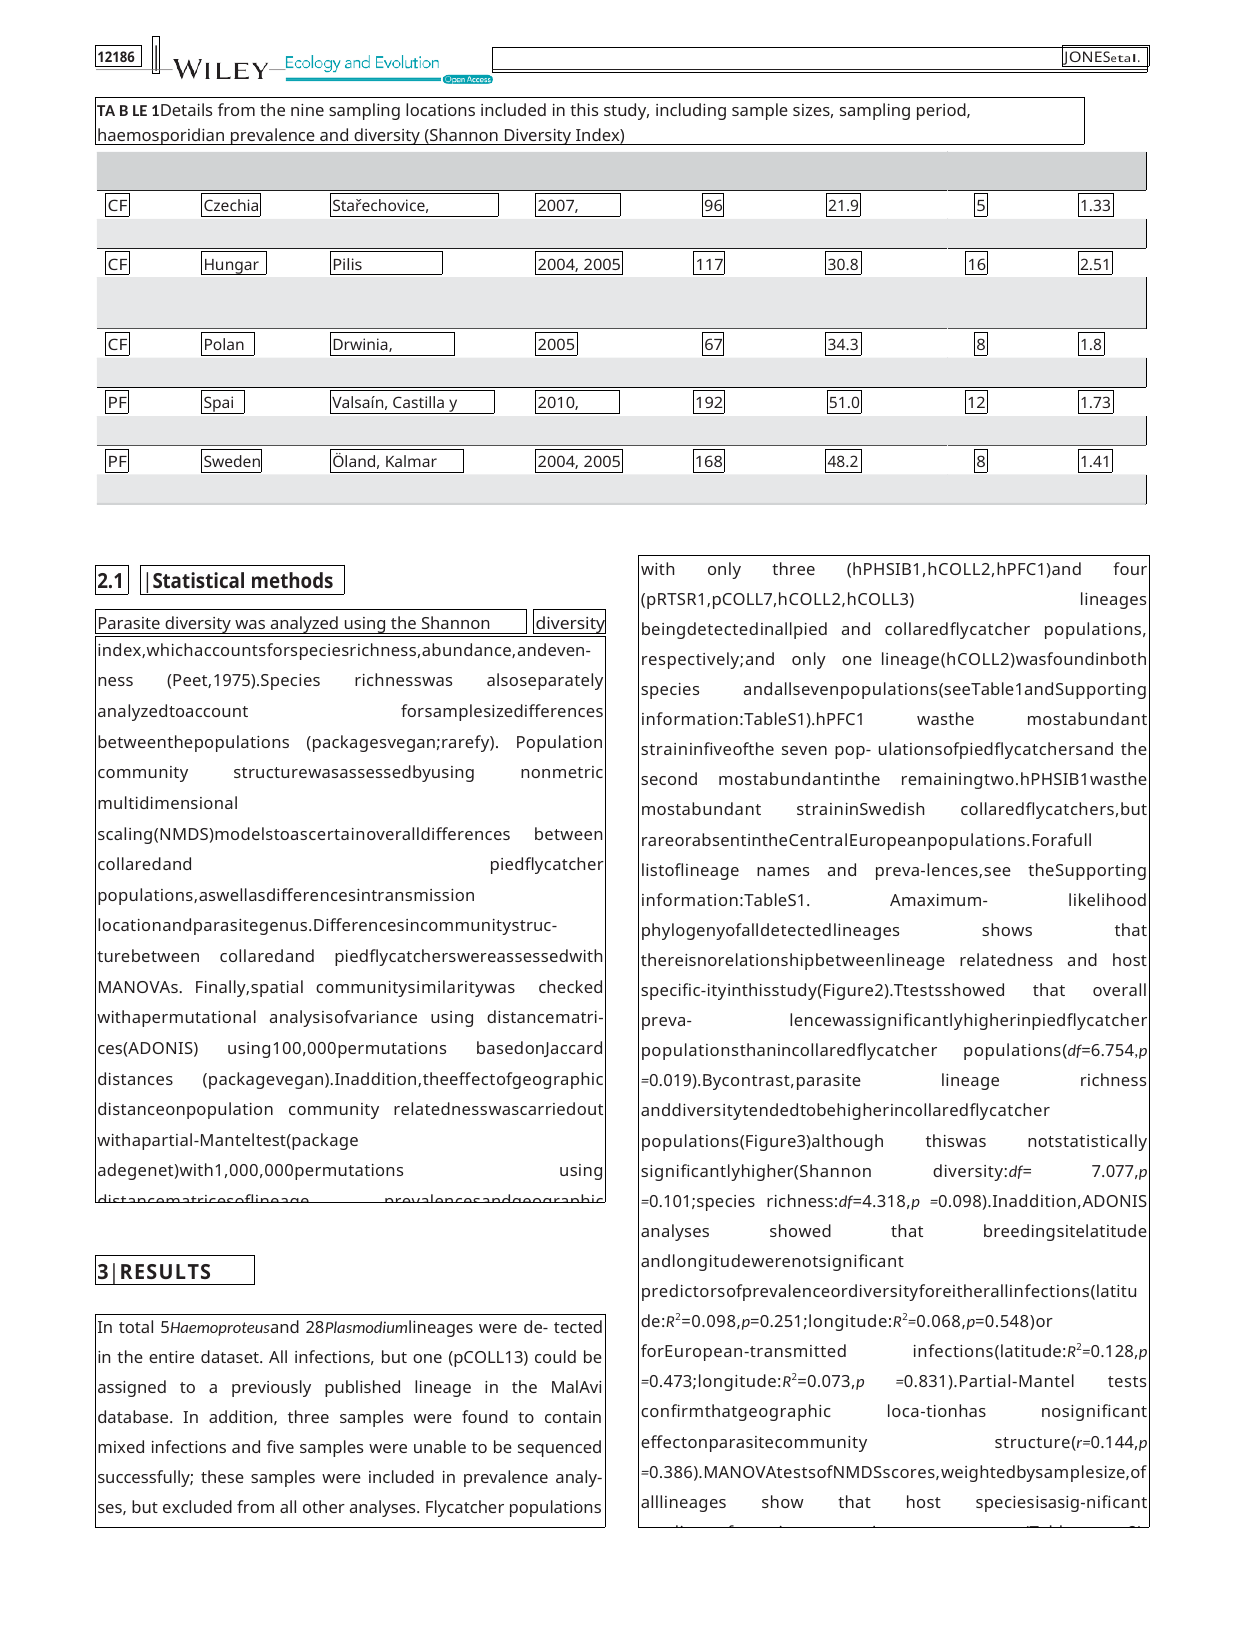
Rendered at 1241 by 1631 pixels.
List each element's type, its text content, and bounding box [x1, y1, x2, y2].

text 16 [967, 253, 987, 274]
text 1.33 [1080, 195, 1113, 216]
text 1.73 [1080, 392, 1113, 413]
text diversity [535, 611, 605, 633]
text Hungary [203, 253, 266, 274]
text 1.41 [1080, 451, 1112, 472]
text Stařechovice, Olomouc [332, 195, 498, 216]
text CF [107, 253, 129, 274]
text CF [107, 195, 129, 216]
text 5 [976, 195, 987, 216]
text 168 [694, 451, 724, 472]
text JONESetal. [1064, 48, 1147, 66]
text Spain [203, 392, 244, 413]
picture [96, 55, 493, 84]
text TA B LE 1Details from the nine sampling locations included in this study, including sample sizes, sampling period, haemosporidian prevalence and diversity (Shannon Diversity Index) [97, 99, 1084, 144]
text 67 [704, 334, 723, 355]
text 1.8 [1080, 334, 1104, 355]
text | [154, 40, 159, 55]
text 12 [967, 392, 987, 413]
text 3|RESULTS [97, 1257, 254, 1284]
text 117 [695, 253, 724, 274]
text 48.2 [827, 451, 861, 472]
text Valsaín, Castilla y León [332, 392, 494, 413]
text In total 5Haemoproteusand 28Plasmodiumlineages were de‐ tected in the entire dataset. All infections, but one (pCOLL13) could be assigned to a previously published lineage in the MalAvi database. In addition, three samples were found to contain mixed infections and five samples were unable to be sequenced successfully; these samples were included in prevalence analy‐ ses, but excluded from all other analyses. Flycatcher populations [97, 1315, 603, 1519]
text 2.51 [1080, 253, 1112, 274]
text CF [107, 334, 129, 355]
text Pilis Mountains [332, 253, 442, 274]
text 8 [976, 451, 987, 472]
text Öland, Kalmar Län [332, 451, 463, 472]
text 2007, 2009 [537, 195, 620, 216]
text Parasite diversity was analyzed using the Shannon [97, 611, 526, 633]
text 8 [976, 334, 987, 355]
text 192 [695, 392, 724, 413]
text with only three (hPHSIB1,hCOLL2,hPFC1)and four (pRTSR1,pCOLL7,hCOLL2,hCOLL3) lineages beingdetectedinallpied and collaredflycatcher populations, respectively;and only one lineage(hCOLL2)wasfoundinboth species andallsevenpopulations(seeTable1andSupporting information:TableS1).hPFC1 wasthe mostabundant straininfiveofthe seven pop‐ ulationsofpiedflycatchersand the second mostabundantinthe remainingtwo.hPHSIB1wasthe mostabundant straininSwedish collaredflycatchers,but rareorabsentintheCentralEuropeanpopulations.Forafull listoflineage names and preva‐lences,see theSupporting information:TableS1. Amaximum‐ likelihood phylogenyofalldetectedlineages shows that thereisnorelationshipbetweenlineage relatedness and host specific‐ityinthisstudy(Figure2).Ttestsshowed that overall preva‐ lencewassignificantlyhigherinpiedflycatcher populationsthanincollaredflycatcher populations(df=6.754,p =0.019).Bycontrast,parasite lineage richness anddiversitytendedtobehigherincollaredflycatcher populations(Figure3)although thiswas notstatistically significantlyhigher(Shannon diversity:df= 7.077,p =0.101;species richness:df=4.318,p =0.098).Inaddition,ADONIS analyses showed that breedingsitelatitude andlongitudewerenotsignificant predictorsofprevalenceordiversityforeitherallinfections(latitude:R2=0.098,p=0.251;longitude:R2=0.068,p=0.548)or forEuropean‐transmitted infections(latitude:R2=0.128,p =0.473;longitude:R2=0.073,p =0.831).Partial‐Mantel tests confirmthatgeographic loca‐tionhas nosignificant effectonparasitecommunity structure(r=0.144,p =0.386).MANOVAtestsofNMDSscores,weightedbysamplesize,ofalllineages show that host speciesisasig‐nificant predictorofparasitecommunity structure(Table 2). However,“species”was notasignificant predictorofparasitecommunity structureforEuropean‐transmittedlineages andPlasmodiuminfections. Instead, African‐transmitted lineages,lineagesofunknown transmission locationandHaemoproteusinfectionsweresignificantly predictedbyhost species (Figure4, Table2). [641, 557, 1147, 1527]
text Poland [203, 334, 253, 355]
text 96 [704, 195, 723, 216]
text 2.1 [97, 566, 128, 594]
text 2010, 2011 [537, 392, 619, 413]
text 51.0 [829, 392, 861, 413]
text 12186 [97, 47, 141, 55]
text 30.8 [827, 253, 861, 274]
text 2005 [537, 334, 577, 355]
text index,whichaccountsforspeciesrichness,abundance,andeven‐ness (Peet,1975).Species richnesswas alsoseparately analyzedtoaccount forsamplesizedifferences betweenthepopulations (packagesvegan;rarefy). Population community structurewasassessedbyusing nonmetric multidimensional scaling(NMDS)modelstoascertainoveralldifferences between collaredand piedflycatcher populations,aswellasdifferencesintransmission locationandparasitegenus.Differencesincommunitystruc‐turebetween collaredand piedflycatcherswereassessedwith MANOVAs. Finally,spatial communitysimilaritywas checked withapermutational analysisofvariance using distancematri‐ces(ADONIS) using100,000permutations basedonJaccard distances (packagevegan).Inaddition,theeffectofgeographic distanceonpopulation community relatednesswascarriedout withapartial‐Manteltest(package adegenet)with1,000,000permutations using distancematricesoflineage prevalencesandgeographic distance between sampling populations. Statistical analyseswerecarriedoutusingthesoftwareR(version3.4.2).Themaximum‐likelihood phylogenetictree was createdusingthesoftwareMEGA7©.Topologyrobustnesswasassessedwith [97, 638, 603, 1202]
text PF [107, 451, 128, 472]
text PF [107, 392, 128, 413]
text 21.9 [828, 195, 860, 216]
text |Statistical methods [142, 566, 344, 594]
text 2004, 2005 [537, 253, 622, 274]
text Czechia [203, 195, 260, 216]
text 2004, 2005 [537, 451, 622, 472]
text Drwinia, Bochnia [332, 334, 454, 355]
text 34.3 [827, 334, 861, 355]
text Sweden [203, 451, 261, 472]
